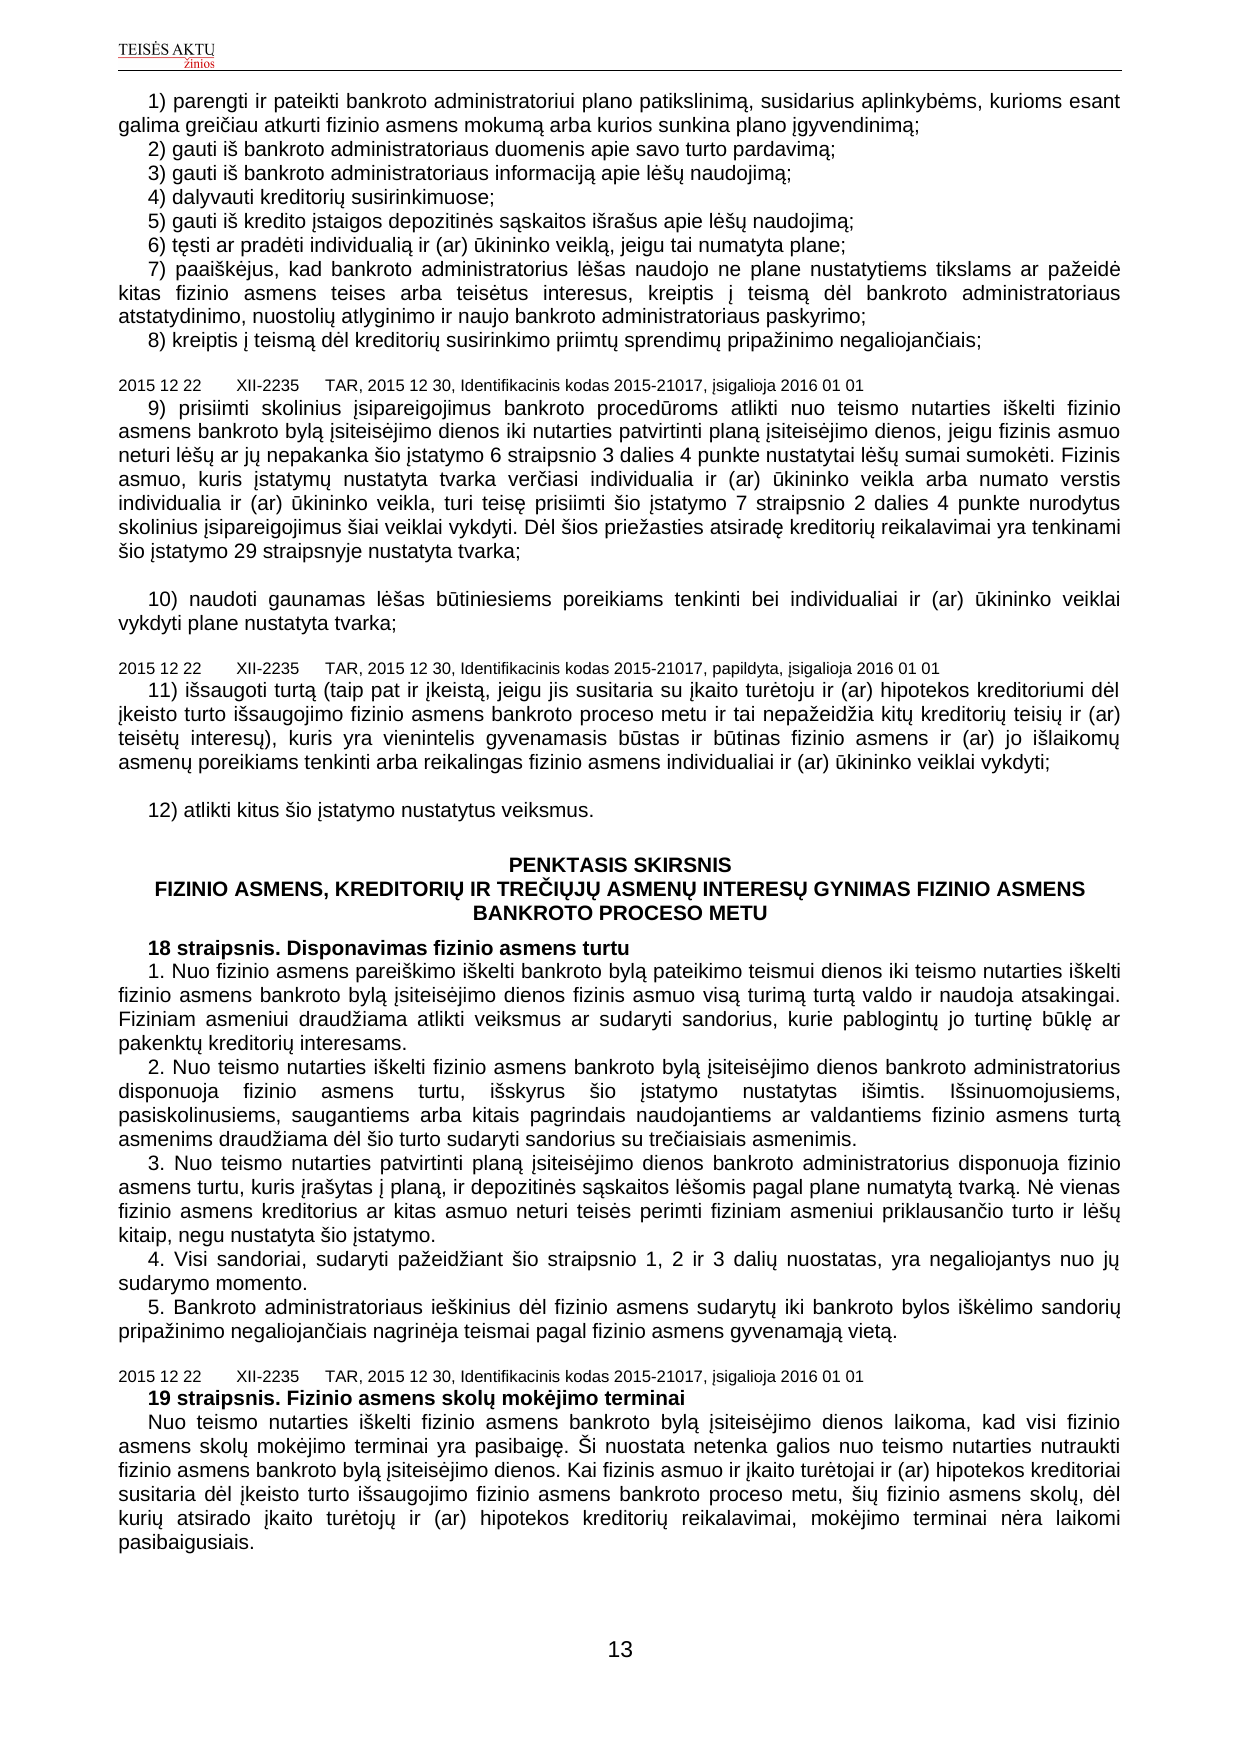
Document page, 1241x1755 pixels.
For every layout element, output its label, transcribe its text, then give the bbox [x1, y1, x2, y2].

text 8) kreiptis į teismą dėl kreditorių susirinkimo priimtų sprendimų pripažinimo negaliojančiais; [118, 328, 1122, 352]
text 11) išsaugoti turtą (taip pat ir įkeistą, jeigu jis susitaria su įkaito turėtoju ir (ar) hipotekos kreditoriumi dėl įkeisto turto išsaugojimo fizinio asmens bankroto proceso metu ir tai nepažeidžia kitų kreditorių teisių ir (ar) teisėtų interesų), kuris yra vienintelis gyvenamasis būstas ir būtinas fizinio asmens ir (ar) jo išlaikomų asmenų poreikiams tenkinti arba reikalingas fizinio asmens individualiai ir (ar) ūkininko veiklai vykdyti; [118, 678, 1122, 774]
text 2015 12 22 XII-2235 TAR, 2015 12 30, Identifikacinis kodas 2015-21017, įsigalioja 2016 01 01 [118, 376, 1122, 395]
text 1) parengti ir pateikti bankroto administratoriui plano patikslinimą, susidarius aplinkybėms, kurioms esant galima greičiau atkurti fizinio asmens mokumą arba kurios sunkina plano įgyvendinimą; [118, 89, 1122, 137]
text Nuo teismo nutarties iškelti fizinio asmens bankroto bylą įsiteisėjimo dienos laikoma, kad visi fizinio asmens skolų mokėjimo terminai yra pasibaigę. Ši nuostata netenka galios nuo teismo nutarties nutraukti fizinio asmens bankroto bylą įsiteisėjimo dienos. Kai fizinis asmuo ir įkaito turėtojai ir (ar) hipotekos kreditoriai susitaria dėl įkeisto turto išsaugojimo fizinio asmens bankroto proceso metu, šių fizinio asmens skolų, dėl kurių atsirado įkaito turėtojų ir (ar) hipotekos kreditorių reikalavimai, mokėjimo terminai nėra laikomi pasibaigusiais. [118, 1410, 1122, 1553]
text 2. Nuo teismo nutarties iškelti fizinio asmens bankroto bylą įsiteisėjimo dienos bankroto administratorius disponuoja fizinio asmens turtu, išskyrus šio įstatymo nustatytas išimtis. Išsinuomojusiems, pasiskolinusiems, saugantiems arba kitais pagrindais naudojantiems ar valdantiems fizinio asmens turtą asmenims draudžiama dėl šio turto sudaryti sandorius su trečiaisiais asmenimis. [118, 1055, 1122, 1151]
text 4) dalyvauti kreditorių susirinkimuose; [118, 184, 1122, 208]
text 2) gauti iš bankroto administratoriaus duomenis apie savo turto pardavimą; [118, 137, 1122, 161]
text 2015 12 22 XII-2235 TAR, 2015 12 30, Identifikacinis kodas 2015-21017, įsigalioja 2016 01 01 [118, 1367, 1122, 1386]
text 3. Nuo teismo nutarties patvirtinti planą įsiteisėjimo dienos bankroto administratorius disponuoja fizinio asmens turtu, kuris įrašytas į planą, ir depozitinės sąskaitos lėšomis pagal plane numatytą tvarką. Nė vienas fizinio asmens kreditorius ar kitas asmuo neturi teisės perimti fiziniam asmeniui priklausančio turto ir lėšų kitaip, negu nustatyta šio įstatymo. [118, 1151, 1122, 1247]
text 10) naudoti gaunamas lėšas būtiniesiems poreikiams tenkinti bei individualiai ir (ar) ūkininko veiklai vykdyti plane nustatyta tvarka; [118, 587, 1122, 635]
text PENKTASIS SKIRSNIS FIZINIO ASMENS, KREDITORIŲ IR TREČIŲJŲ ASMENŲ INTERESŲ GYNIMAS FIZINIO ASMENS BANKROTO PROCESO METU [118, 853, 1122, 925]
text 19 straipsnis. Fizinio asmens skolų mokėjimo terminai [118, 1386, 1122, 1410]
text 1. Nuo fizinio asmens pareiškimo iškelti bankroto bylą pateikimo teismui dienos iki teismo nutarties iškelti fizinio asmens bankroto bylą įsiteisėjimo dienos fizinis asmuo visą turimą turtą valdo ir naudoja atsakingai. Fiziniam asmeniui draudžiama atlikti veiksmus ar sudaryti sandorius, kurie pablogintų jo turtinę būklę ar pakenktų kreditorių interesams. [118, 959, 1122, 1055]
text 2015 12 22 XII-2235 TAR, 2015 12 30, Identifikacinis kodas 2015-21017, papildyta, įsigalioja 2016 01 01 [118, 659, 1122, 678]
text 4. Visi sandoriai, sudaryti pažeidžiant šio straipsnio 1, 2 ir 3 dalių nuostatas, yra negaliojantys nuo jų sudarymo momento. [118, 1247, 1122, 1295]
text 5. Bankroto administratoriaus ieškinius dėl fizinio asmens sudarytų iki bankroto bylos iškėlimo sandorių pripažinimo negaliojančiais nagrinėja teismai pagal fizinio asmens gyvenamąją vietą. [118, 1295, 1122, 1343]
text 3) gauti iš bankroto administratoriaus informaciją apie lėšų naudojimą; [118, 161, 1122, 184]
text 12) atlikti kitus šio įstatymo nustatytus veiksmus. [118, 798, 1122, 822]
text 9) prisiimti skolinius įsipareigojimus bankroto procedūroms atlikti nuo teismo nutarties iškelti fizinio asmens bankroto bylą įsiteisėjimo dienos iki nutarties patvirtinti planą įsiteisėjimo dienos, jeigu fizinis asmuo neturi lėšų ar jų nepakanka šio įstatymo 6 straipsnio 3 dalies 4 punkte nustatytai lėšų sumai sumokėti. Fizinis asmuo, kuris įstatymų nustatyta tvarka verčiasi individualia ir (ar) ūkininko veikla arba numato verstis individualia ir (ar) ūkininko veikla, turi teisę prisiimti šio įstatymo 7 straipsnio 2 dalies 4 punkte nurodytus skolinius įsipareigojimus šiai veiklai vykdyti. Dėl šios priežasties atsiradę kreditorių reikalavimai yra tenkinami šio įstatymo 29 straipsnyje nustatyta tvarka; [118, 395, 1122, 563]
text 7) paaiškėjus, kad bankroto administratorius lėšas naudojo ne plane nustatytiems tikslams ar pažeidė kitas fizinio asmens teises arba teisėtus interesus, kreiptis į teismą dėl bankroto administratoriaus atstatydinimo, nuostolių atlyginimo ir naujo bankroto administratoriaus paskyrimo; [118, 256, 1122, 328]
text 6) tęsti ar pradėti individualią ir (ar) ūkininko veiklą, jeigu tai numatyta plane; [118, 232, 1122, 256]
text 5) gauti iš kredito įstaigos depozitinės sąskaitos išrašus apie lėšų naudojimą; [118, 208, 1122, 232]
text 18 straipsnis. Disponavimas fizinio asmens turtu [118, 935, 1122, 959]
